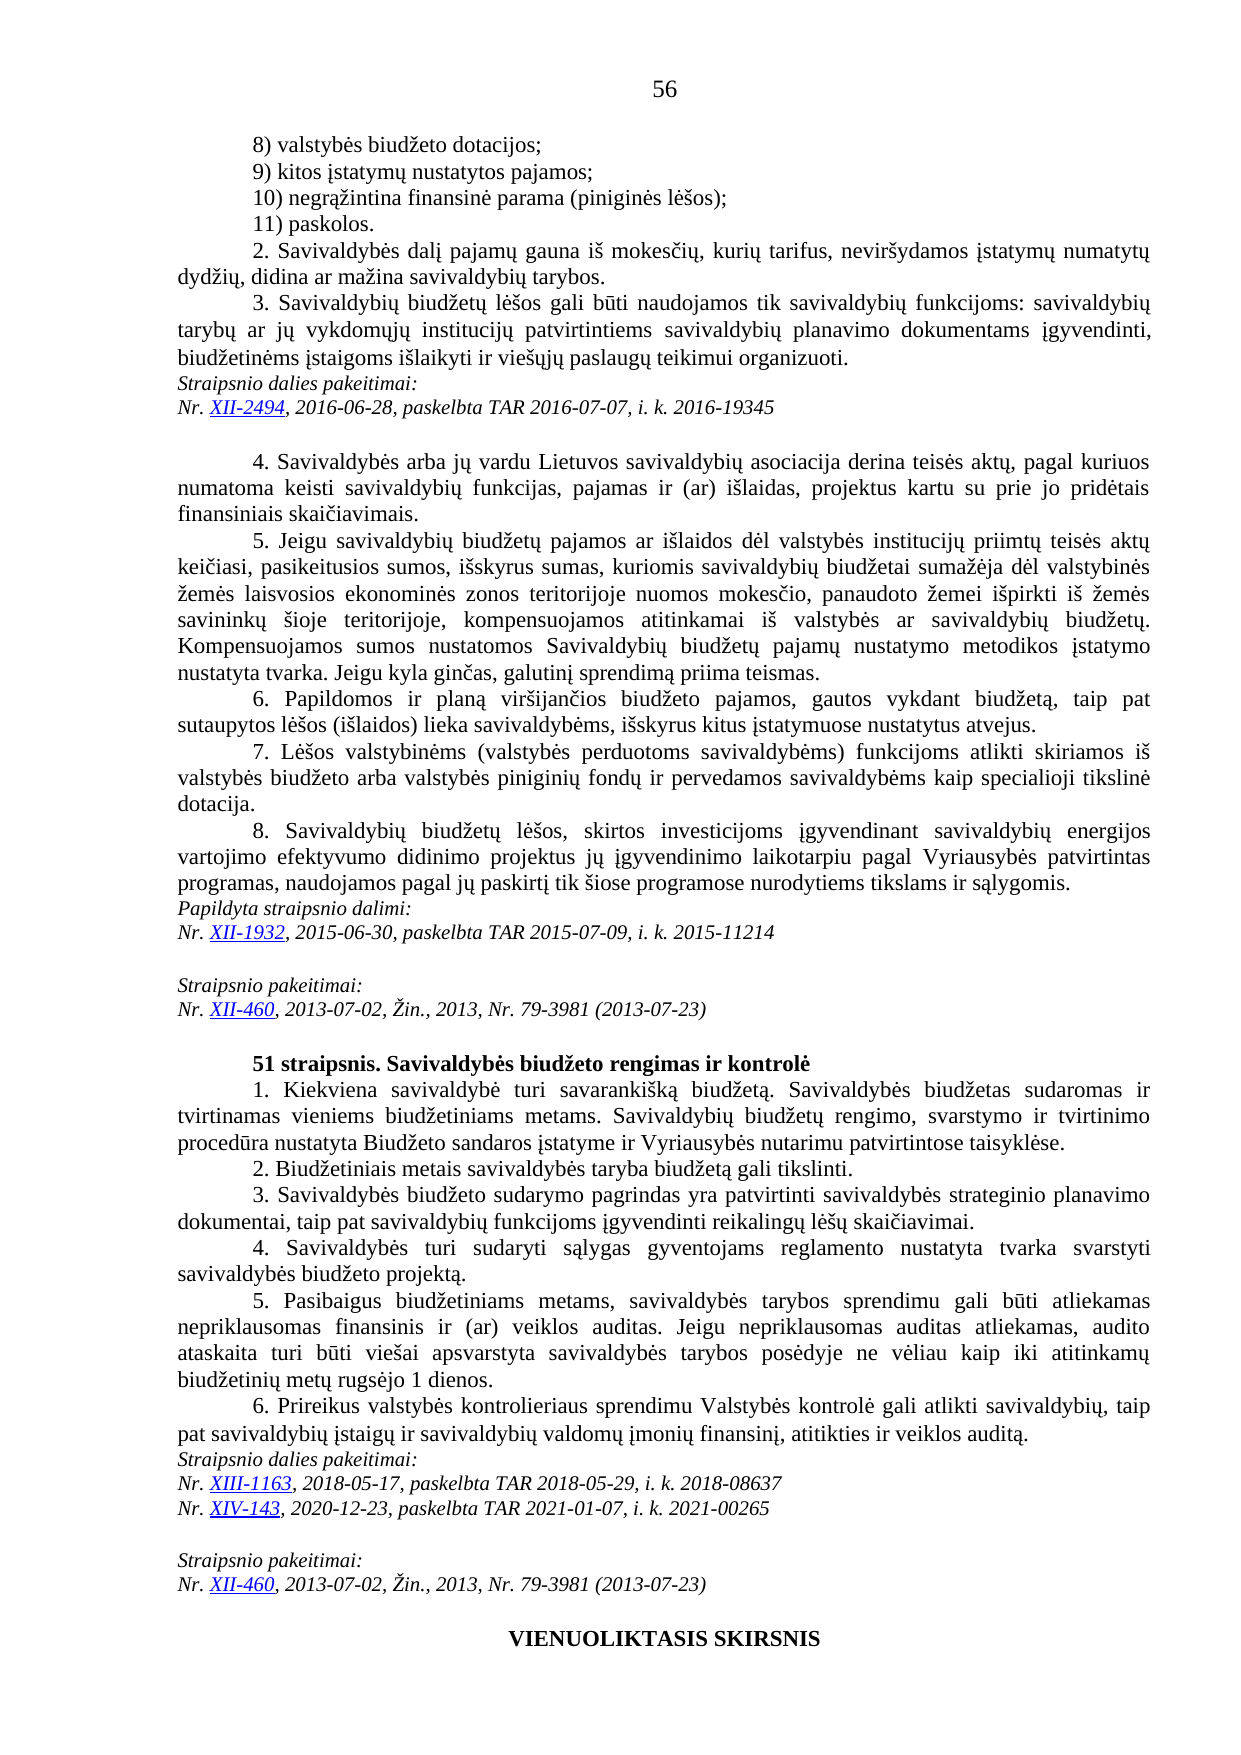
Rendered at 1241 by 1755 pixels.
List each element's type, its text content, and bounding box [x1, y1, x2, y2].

text Straipsnio pakeitimai: [177, 1548, 1152, 1572]
text 11) paskolos. [177, 210, 1152, 237]
text 2. Biudžetiniais metais savivaldybės taryba biudžetą gali tikslinti. [177, 1155, 1152, 1181]
text 5. Pasibaigus biudžetiniams metams, savivaldybės tarybos sprendimu gali būti atliekamas nepriklausomas finansinis ir (ar) veiklos auditas. Jeigu nepriklausomas auditas atliekamas, audito ataskaita turi būti viešai apsvarstyta savivaldybės tarybos posėdyje ne vėliau kaip iki atitinkamų biudžetinių metų rugsėjo 1 dienos. [177, 1287, 1152, 1392]
text 1. Kiekviena savivaldybė turi savarankišką biudžetą. Savivaldybės biudžetas sudaromas ir tvirtinamas vieniems biudžetiniams metams. Savivaldybių biudžetų rengimo, svarstymo ir tvirtinimo procedūra nustatyta Biudžeto sandaros įstatyme ir Vyriausybės nutarimu patvirtintose taisyklėse. [177, 1076, 1152, 1155]
text 10) negrąžintina finansinė parama (piniginės lėšos); [177, 184, 1152, 210]
text 8) valstybės biudžeto dotacijos; [177, 131, 1152, 158]
text Straipsnio pakeitimai: [177, 973, 1152, 997]
text 4. Savivaldybės arba jų vardu Lietuvos savivaldybių asociacija derina teisės aktų, pagal kuriuos numatoma keisti savivaldybių funkcijas, pajamas ir (ar) išlaidas, projektus kartu su prie jo pridėtais finansiniais skaičiavimais. [177, 448, 1152, 527]
text 2. Savivaldybės dalį pajamų gauna iš mokesčių, kurių tarifus, neviršydamos įstatymų numatytų dydžių, didina ar mažina savivaldybių tarybos. [177, 237, 1152, 289]
text Nr. XII-460, 2013-07-02, Žin., 2013, Nr. 79-3981 (2013-07-23) [177, 1572, 1152, 1596]
text Nr. XII-2494, 2016-06-28, paskelbta TAR 2016-07-07, i. k. 2016-19345 [177, 395, 1152, 419]
text 51 straipsnis. Savivaldybės biudžeto rengimas ir kontrolė [177, 1049, 1152, 1076]
text Nr. XIV-143, 2020-12-23, paskelbta TAR 2021-01-07, i. k. 2021-00265 [177, 1495, 1152, 1519]
text Papildyta straipsnio dalimi: [177, 896, 1152, 920]
text 9) kitos įstatymų nustatytos pajamos; [177, 158, 1152, 184]
text VIENUOLIKTASIS SKIRSNIS [177, 1625, 1152, 1651]
text Straipsnio dalies pakeitimai: [177, 1447, 1152, 1471]
text 6. Prireikus valstybės kontrolieriaus sprendimu Valstybės kontrolė gali atlikti savivaldybių, taip pat savivaldybių įstaigų ir savivaldybių valdomų įmonių finansinį, atitikties ir veiklos auditą. [177, 1392, 1152, 1447]
text 5. Jeigu savivaldybių biudžetų pajamos ar išlaidos dėl valstybės institucijų priimtų teisės aktų keičiasi, pasikeitusios sumos, išskyrus sumas, kuriomis savivaldybių biudžetai sumažėja dėl valstybinės žemės laisvosios ekonominės zonos teritorijoje nuomos mokesčio, panaudoto žemei išpirkti iš žemės savininkų šioje teritorijoje, kompensuojamos atitinkamai iš valstybės ar savivaldybių biudžetų. Kompensuojamos sumos nustatomos Savivaldybių biudžetų pajamų nustatymo metodikos įstatymo nustatyta tvarka. Jeigu kyla ginčas, galutinį sprendimą priima teismas. [177, 527, 1152, 685]
text 4. Savivaldybės turi sudaryti sąlygas gyventojams reglamento nustatyta tvarka svarstyti savivaldybės biudžeto projektą. [177, 1234, 1152, 1287]
text Nr. XII-1932, 2015-06-30, paskelbta TAR 2015-07-09, i. k. 2015-11214 [177, 920, 1152, 944]
text 3. Savivaldybės biudžeto sudarymo pagrindas yra patvirtinti savivaldybės strateginio planavimo dokumentai, taip pat savivaldybių funkcijoms įgyvendinti reikalingų lėšų skaičiavimai. [177, 1181, 1152, 1234]
text 8. Savivaldybių biudžetų lėšos, skirtos investicijoms įgyvendinant savivaldybių energijos vartojimo efektyvumo didinimo projektus jų įgyvendinimo laikotarpiu pagal Vyriausybės patvirtintas programas, naudojamos pagal jų paskirtį tik šiose programose nurodytiems tikslams ir sąlygomis. [177, 817, 1152, 896]
text 7. Lėšos valstybinėms (valstybės perduotoms savivaldybėms) funkcijoms atlikti skiriamos iš valstybės biudžeto arba valstybės piniginių fondų ir pervedamos savivaldybėms kaip specialioji tikslinė dotacija. [177, 738, 1152, 817]
text Straipsnio dalies pakeitimai: [177, 371, 1152, 395]
text Nr. XII-460, 2013-07-02, Žin., 2013, Nr. 79-3981 (2013-07-23) [177, 997, 1152, 1021]
text 3. Savivaldybių biudžetų lėšos gali būti naudojamos tik savivaldybių funkcijoms: savivaldybių tarybų ar jų vykdomųjų institucijų patvirtintiems savivaldybių planavimo dokumentams įgyvendinti, biudžetinėms įstaigoms išlaikyti ir viešųjų paslaugų teikimui organizuoti. [177, 289, 1152, 371]
text 6. Papildomos ir planą viršijančios biudžeto pajamos, gautos vykdant biudžetą, taip pat sutaupytos lėšos (išlaidos) lieka savivaldybėms, išskyrus kitus įstatymuose nustatytus atvejus. [177, 685, 1152, 738]
text Nr. XIII-1163, 2018-05-17, paskelbta TAR 2018-05-29, i. k. 2018-08637 [177, 1471, 1152, 1495]
